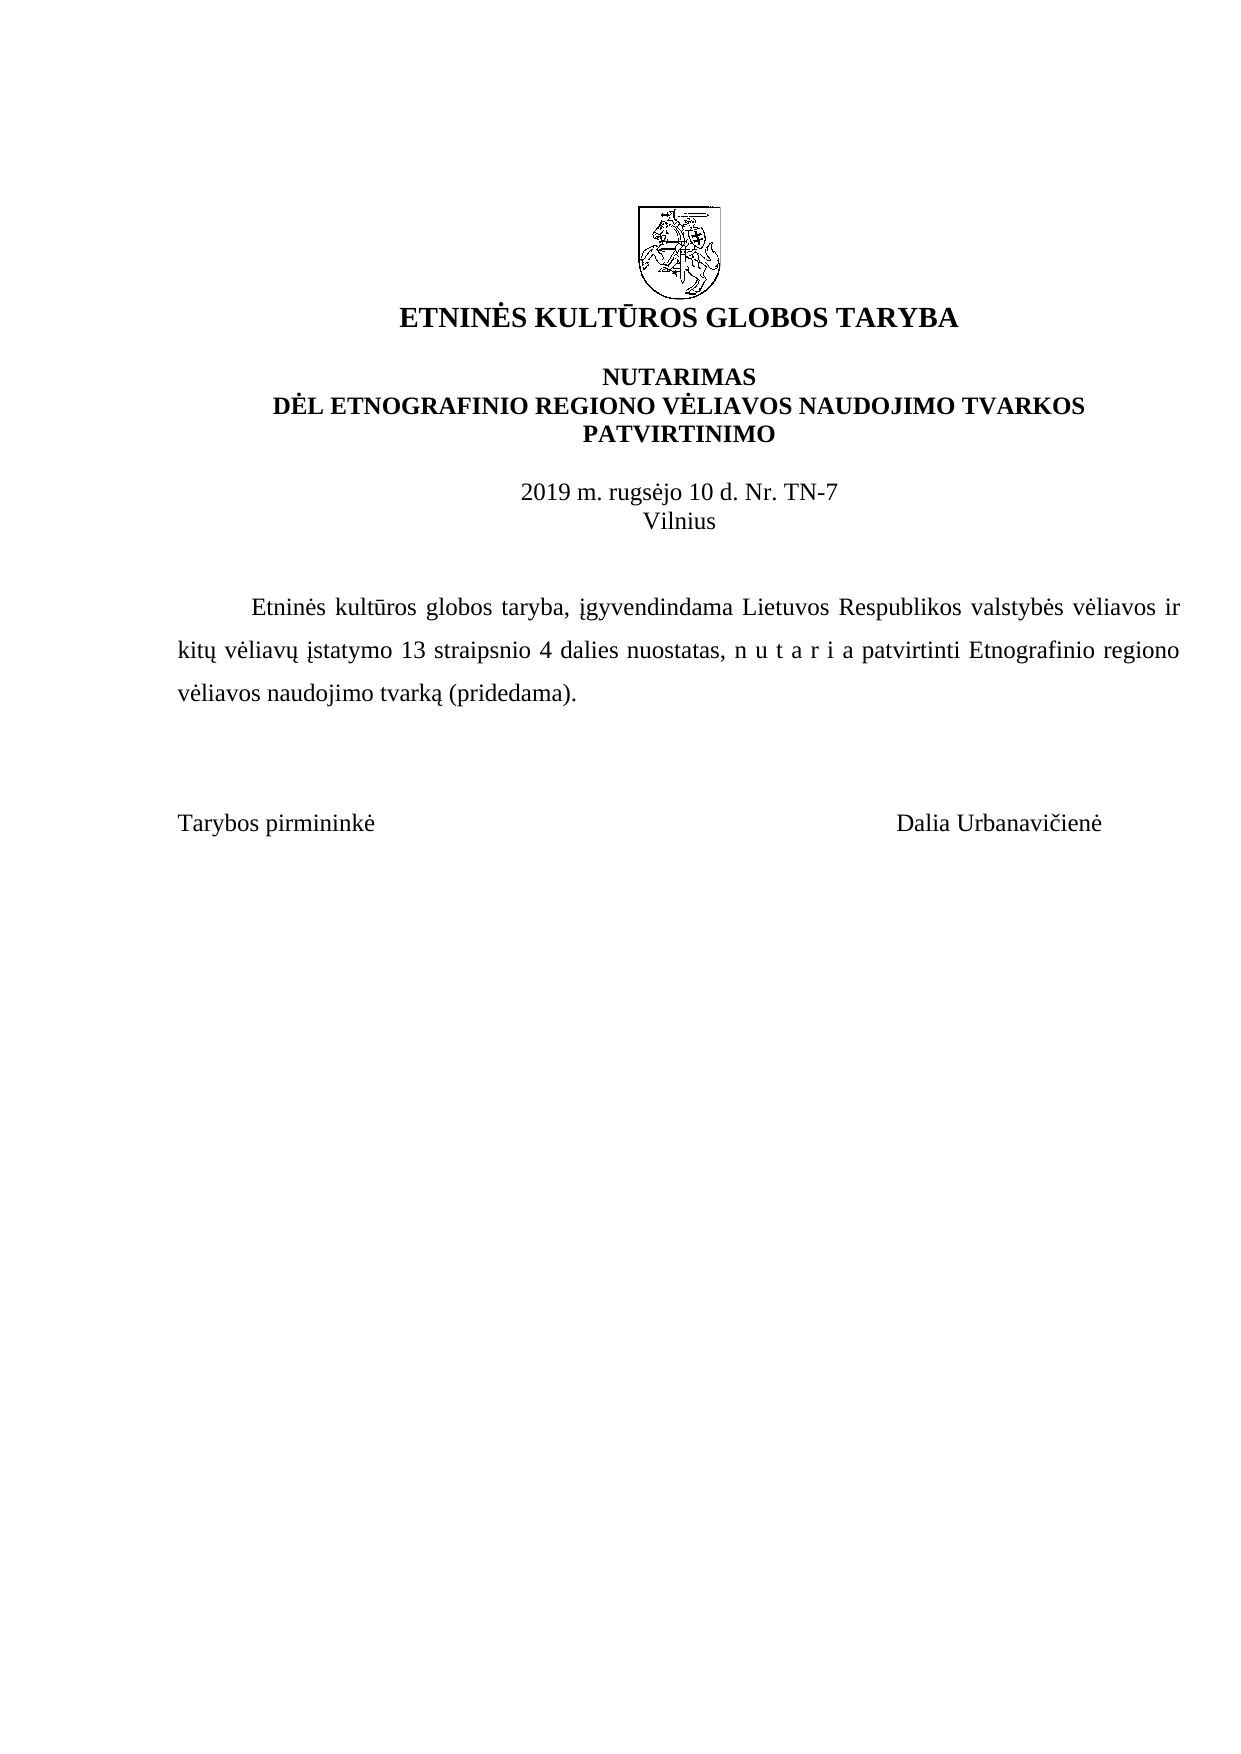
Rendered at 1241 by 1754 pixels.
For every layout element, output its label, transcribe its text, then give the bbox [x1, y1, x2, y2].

text Tarybos pirmininkė Dalia Urbanavičienė [177, 808, 1181, 836]
text Vilnius [177, 506, 1181, 534]
text ETNINĖS KULTŪROS GLOBOS TARYBA [177, 300, 1181, 333]
text Etninės kultūros globos taryba, įgyvendindama Lietuvos Respublikos valstybės vėliavos ir kitų vėliavų įstatymo 13 straipsnio 4 dalies nuostatas, n u t a r i a patvirtinti Etnografinio regiono vėliavos naudojimo tvarką (pridedama). [177, 592, 1181, 707]
text 2019 m. rugsėjo 10 d. Nr. TN-7 [177, 477, 1181, 506]
text NUTARIMAS [177, 362, 1181, 391]
text DĖL ETNOGRAFINIO REGIONO VĖLIAVOS NAUDOJIMO TVARKOS PATVIRTINIMO [177, 391, 1181, 448]
